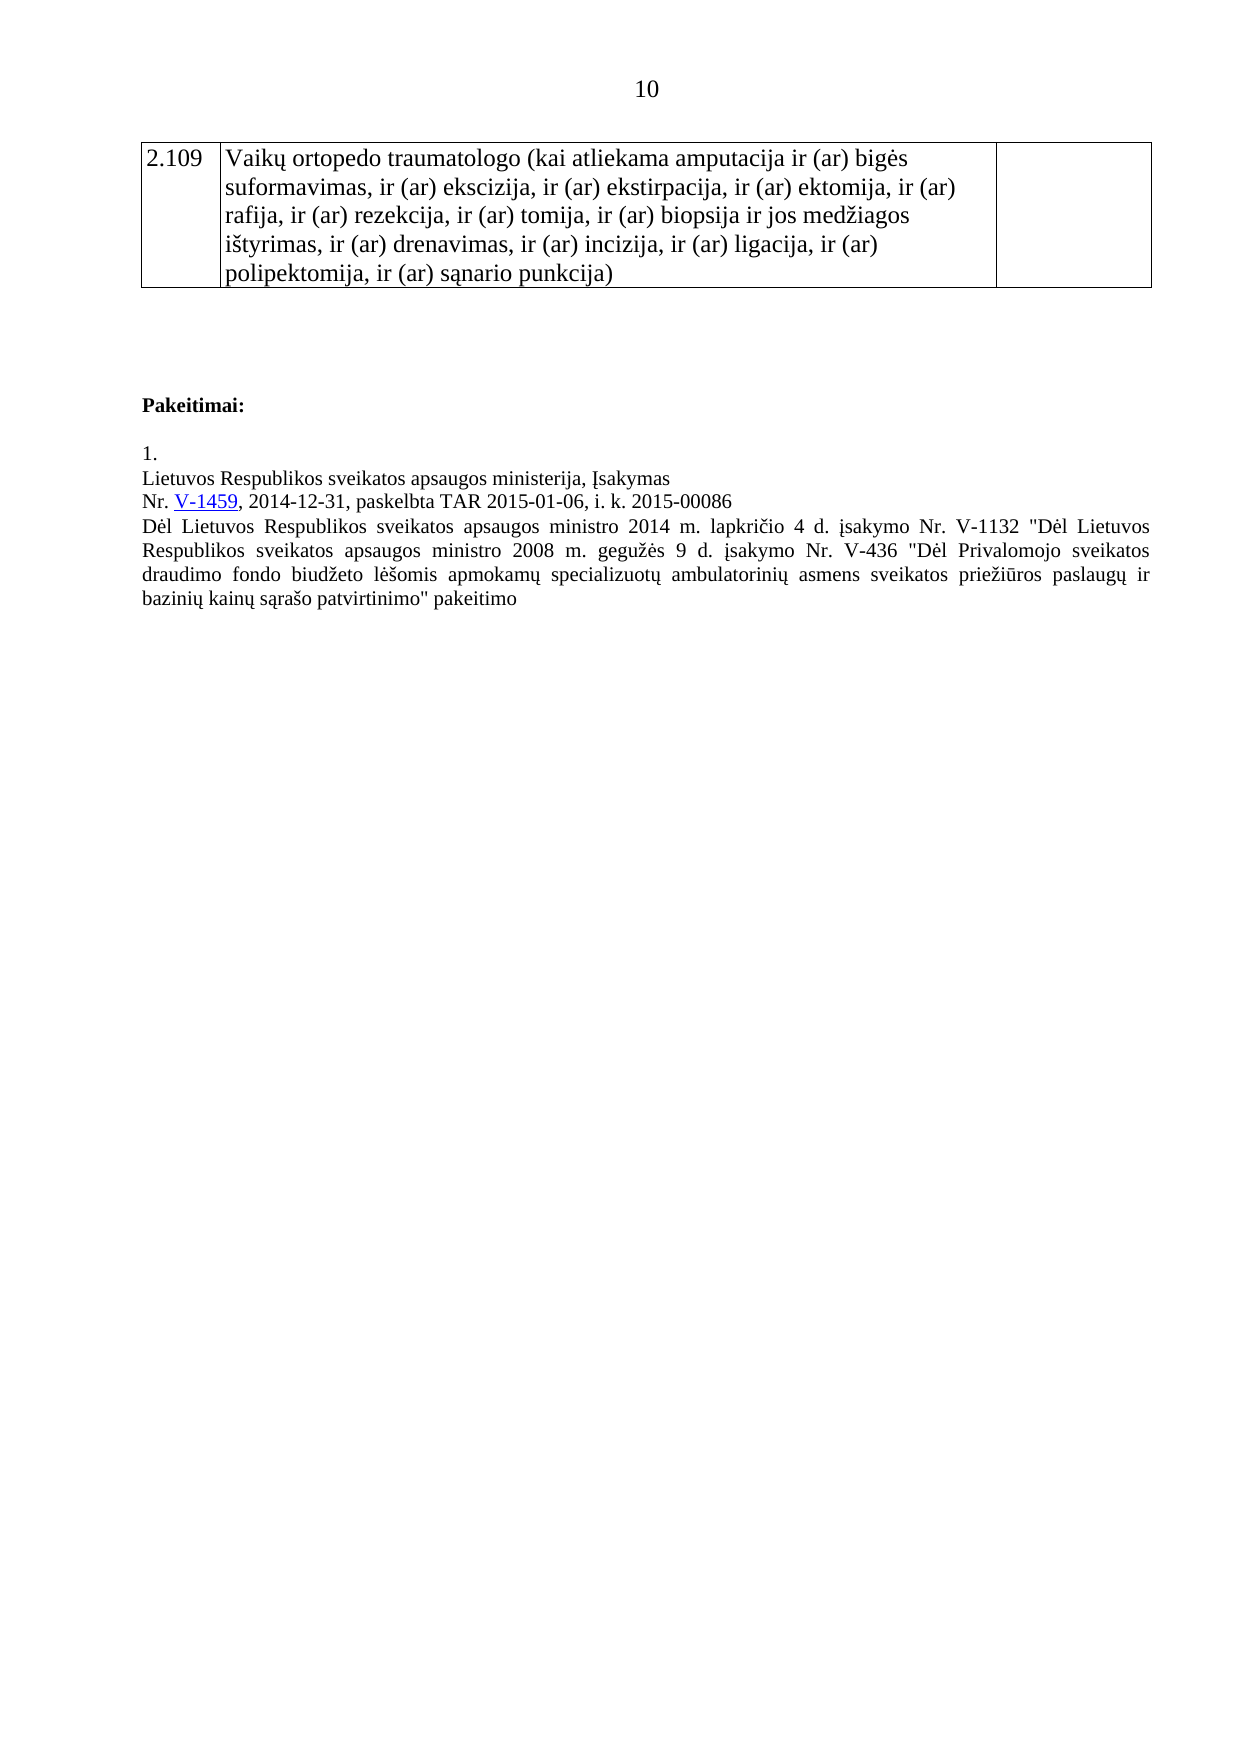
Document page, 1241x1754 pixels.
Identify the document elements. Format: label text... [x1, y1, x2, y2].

text Dėl Lietuvos Respublikos sveikatos apsaugos ministro 2014 m. lapkričio 4 d. įsakymo Nr. V-1132 "Dėl Lietuvos Respublikos sveikatos apsaugos ministro 2008 m. gegužės 9 d. įsakymo Nr. V-436 "Dėl Privalomojo sveikatos draudimo fondo biudžeto lėšomis apmokamų specializuotų ambulatorinių asmens sveikatos priežiūros paslaugų ir bazinių kainų sąrašo patvirtinimo" pakeitimo [142, 513, 1152, 610]
text 1. [142, 441, 1152, 465]
text Nr. V-1459, 2014-12-31, paskelbta TAR 2015-01-06, i. k. 2015-00086 [142, 489, 1152, 513]
text Pakeitimai: [142, 393, 1152, 417]
table_cell [997, 143, 1151, 287]
text Lietuvos Respublikos sveikatos apsaugos ministerija, Įsakymas [142, 465, 1152, 489]
table_cell Vaikų ortopedo traumatologo (kai atliekama amputacija ir (ar) bigės suformavimas, ir (ar) ekscizija, ir (ar) ekstirpacija, ir (ar) ektomija, ir (ar) rafija, ir (ar) rezekcija, ir (ar) tomija, ir (ar) biopsija ir jos medžiagos ištyrimas, ir (ar) drenavimas, ir (ar) incizija, ir (ar) ligacija, ir (ar) polipektomija, ir (ar) sąnario punkcija) [221, 143, 996, 287]
table_cell 2.109 [142, 143, 220, 287]
